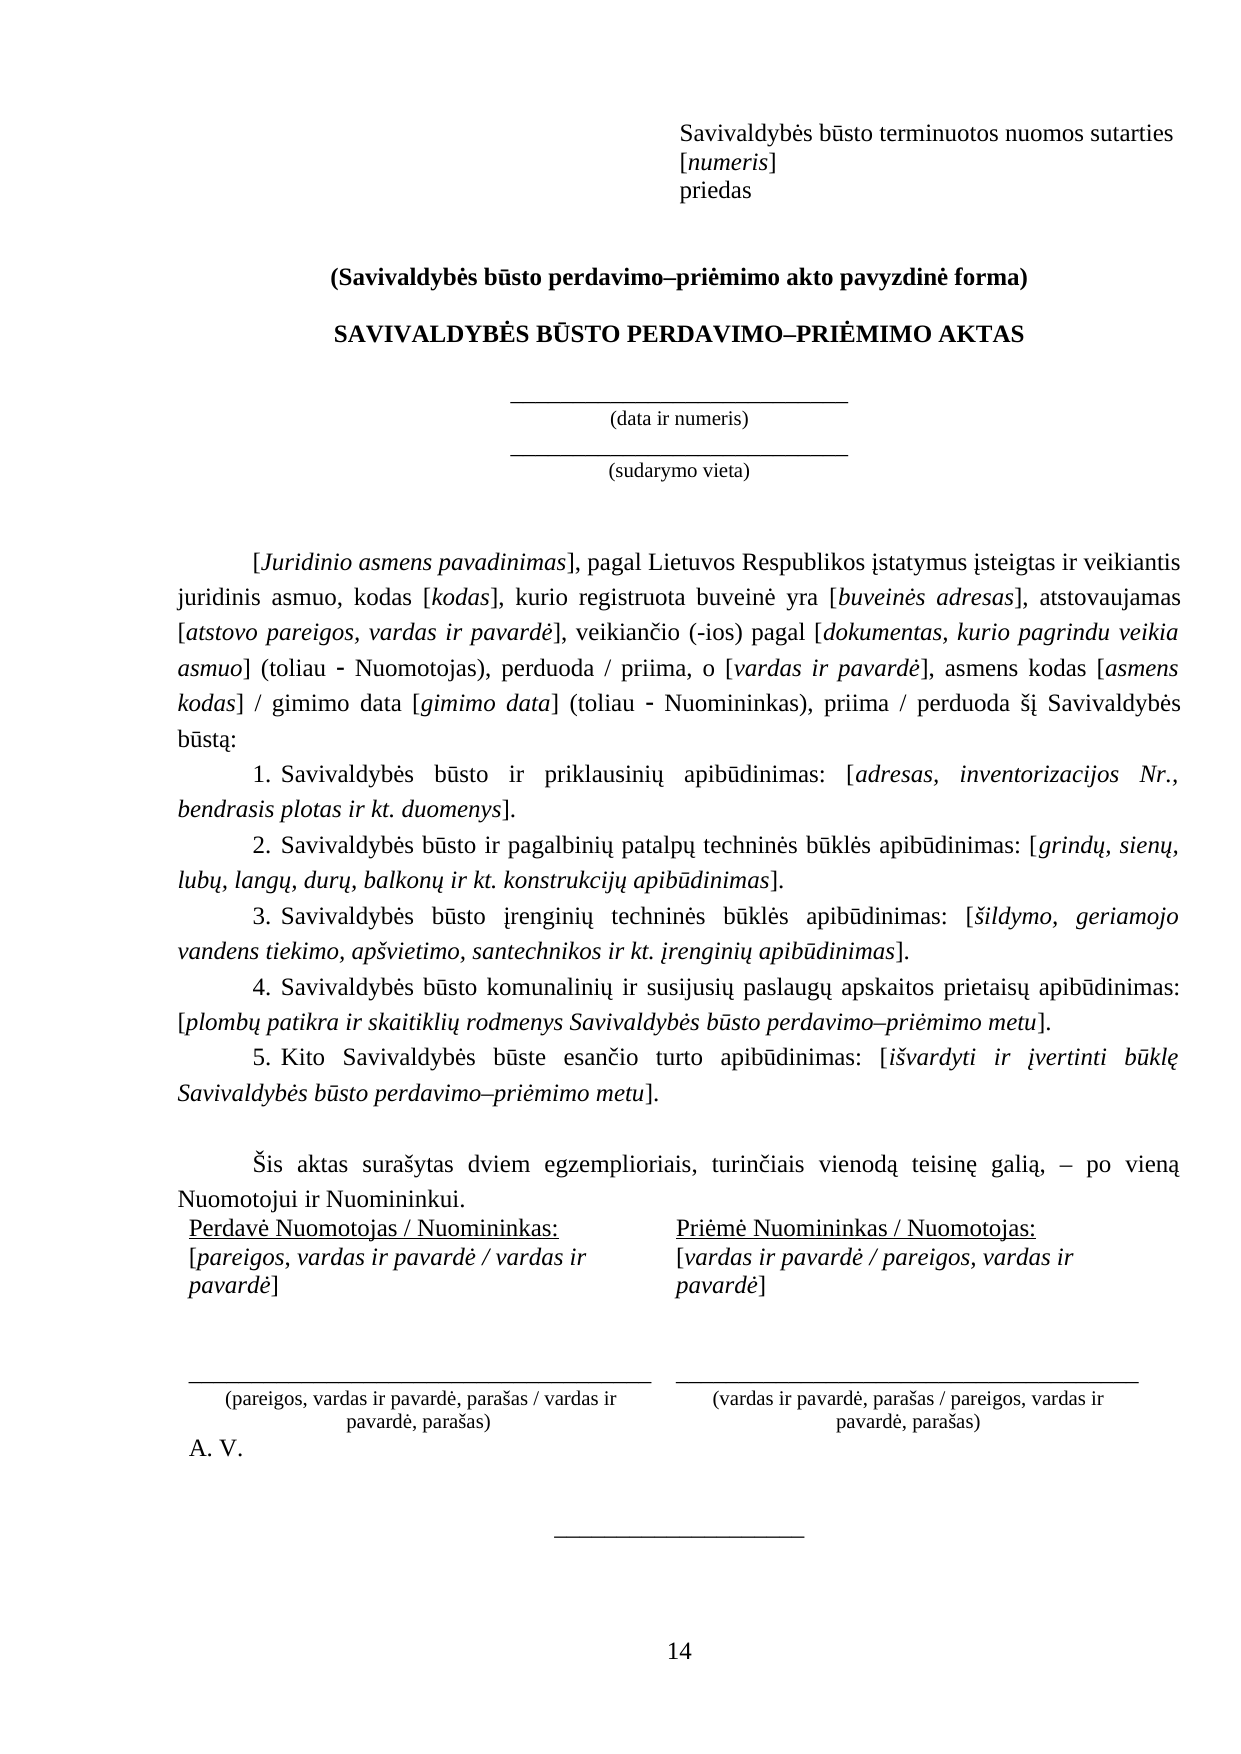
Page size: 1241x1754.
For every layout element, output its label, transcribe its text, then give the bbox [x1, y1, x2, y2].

text [Juridinio asmens pavadinimas], pagal Lietuvos Respublikos įstatymus įsteigtas ir veikiantis juridinis asmuo, kodas [kodas], kurio registruota buveinė yra [buveinės adresas], atstovaujamas [atstovo pareigos, vardas ir pavardė], veikiančio (-ios) pagal [dokumentas, kurio pagrindu veikia asmuo] (toliau  Nuomotojas), perduoda / priima, o [vardas ir pavardė], asmens kodas [asmens kodas] / gimimo data [gimimo data] (toliau  Nuomininkas), priima / perduoda šį Savivaldybės būstą: [177, 540, 1181, 752]
text (Savivaldybės būsto perdavimo–priėmimo akto pavyzdinė forma) [177, 262, 1181, 291]
text 4. Savivaldybės būsto komunalinių ir susijusių paslaugų apskaitos prietaisų apibūdinimas: [plombų patikra ir skaitiklių rodmenys Savivaldybės būsto perdavimo–priėmimo metu]. [177, 965, 1181, 1036]
text (sudarymo vieta) [177, 458, 1181, 482]
text –––––––––––––––––––– [177, 1520, 1181, 1548]
text Šis aktas surašytas dviem egzemplioriais, turinčiais vienodą teisinę galią, – po vieną Nuomotojui ir Nuomininkui. [177, 1142, 1181, 1213]
text ___________________________ [177, 430, 1181, 458]
table_header Priėmė Nuomininkas / Nuomotojas: [vardas ir pavardė / pareigos, vardas ir pavardė] _____________________________________ (vardas ir pavardė, parašas / pareigos, vardas ir pavardė, parašas) [665, 1213, 1152, 1462]
text 2. Savivaldybės būsto ir pagalbinių patalpų techninės būklės apibūdinimas: [grindų, sienų, lubų, langų, durų, balkonų ir kt. konstrukcijų apibūdinimas]. [177, 823, 1181, 894]
table_header Perdavė Nuomotojas / Nuomininkas: [pareigos, vardas ir pavardė / vardas ir pavardė] _____________________________________ (pareigos, vardas ir pavardė, parašas / vardas ir pavardė, parašas) A. V. [177, 1213, 664, 1462]
text (data ir numeris) [177, 406, 1181, 430]
text SAVIVALDYBĖS BŪSTO PERDAVIMO–PRIĖMIMO AKTAS [177, 319, 1181, 348]
text 3. Savivaldybės būsto įrenginių techninės būklės apibūdinimas: [šildymo, geriamojo vandens tiekimo, apšvietimo, santechnikos ir kt. įrenginių apibūdinimas]. [177, 894, 1181, 965]
text 5. Kito Savivaldybės būste esančio turto apibūdinimas: [išvardyti ir įvertinti būklę Savivaldybės būsto perdavimo–priėmimo metu]. [177, 1036, 1181, 1107]
text priedas [679, 176, 1181, 204]
text 1. Savivaldybės būsto ir priklausinių apibūdinimas: [adresas, inventorizacijos Nr., bendrasis plotas ir kt. duomenys]. [177, 752, 1181, 823]
text ___________________________ [177, 377, 1181, 406]
text Savivaldybės būsto terminuotos nuomos sutarties [numeris] [679, 118, 1181, 176]
